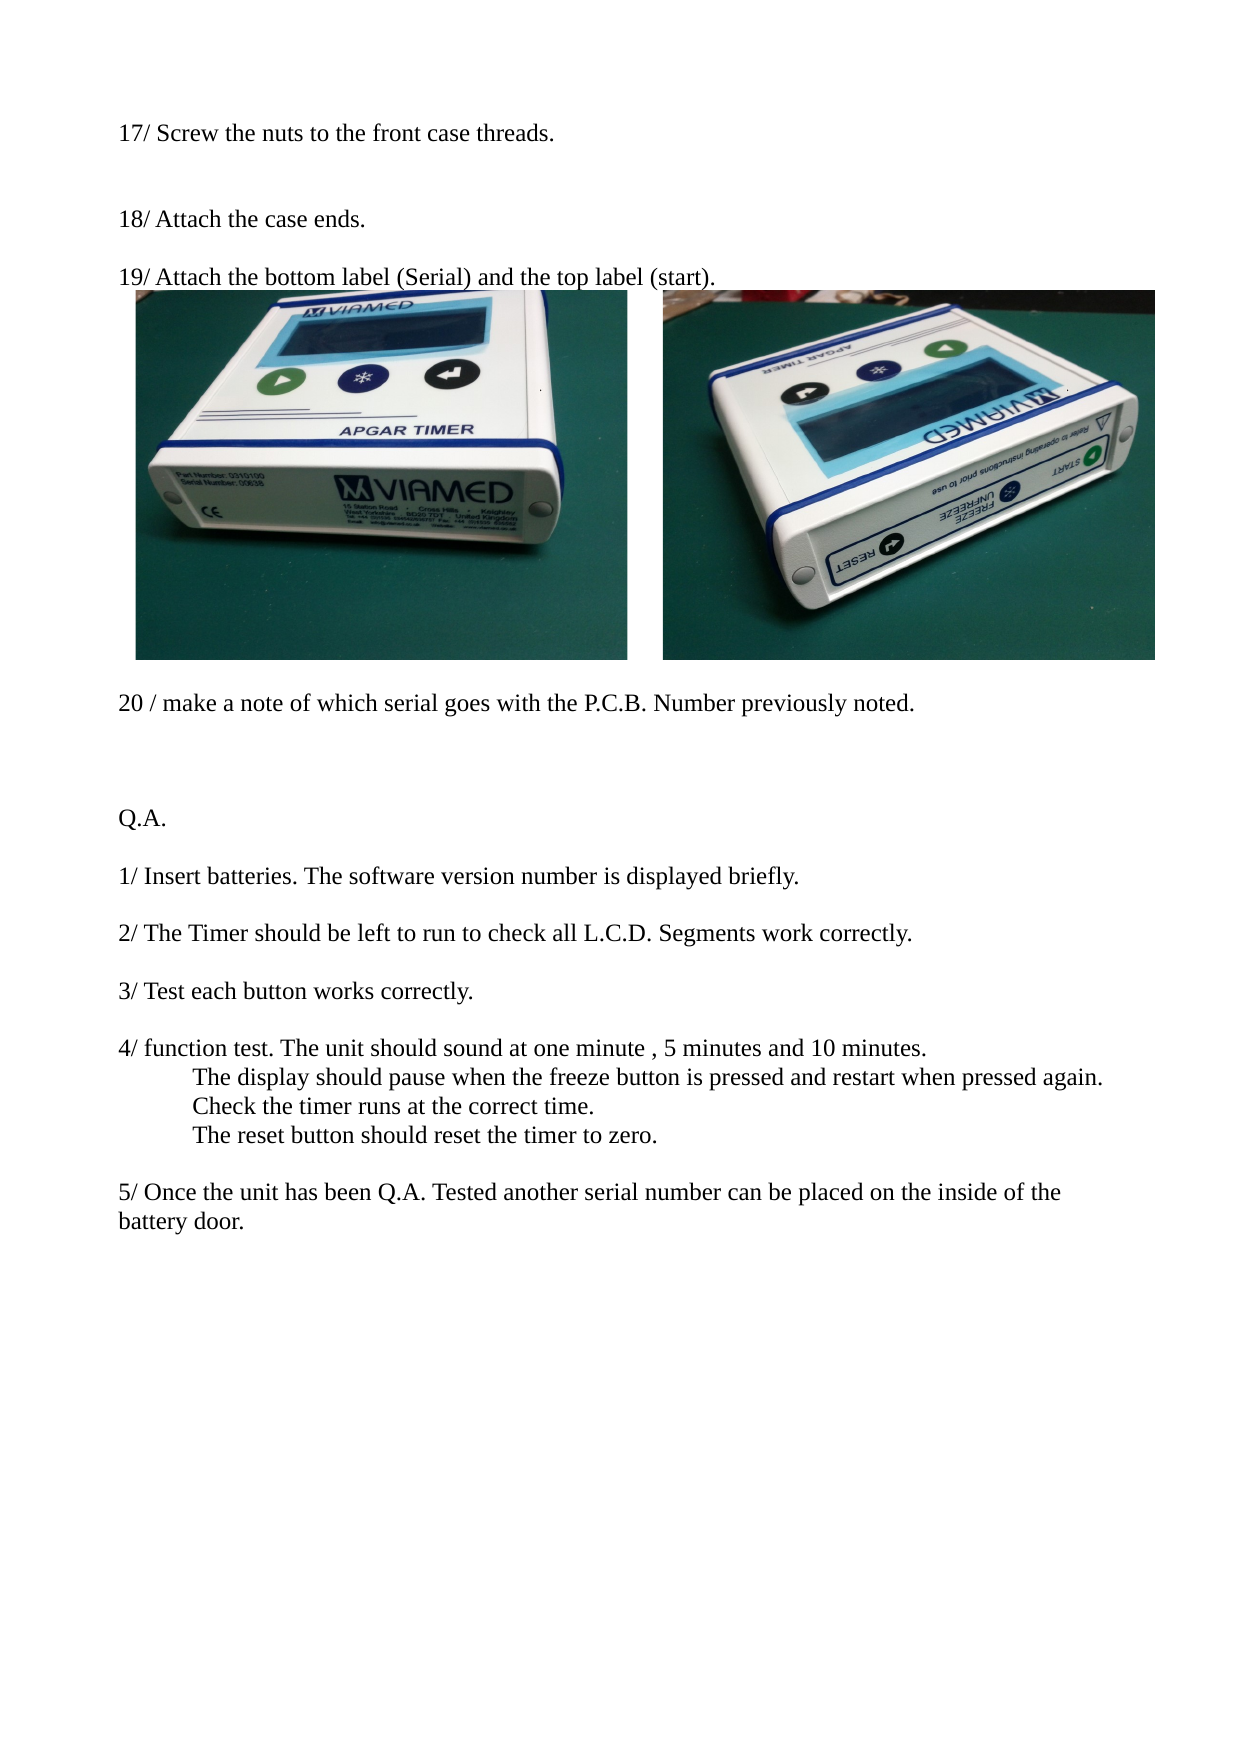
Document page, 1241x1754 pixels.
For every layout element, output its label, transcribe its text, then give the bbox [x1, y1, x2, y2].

picture [662, 290, 1155, 660]
text The display should pause when the freeze button is pressed and restart when pressed again. [118, 1062, 1122, 1091]
text 1/ Insert batteries. The software version number is displayed briefly. [118, 861, 1122, 890]
text 3/ Test each button works correctly. [118, 976, 1122, 1005]
text Q.A. [118, 803, 1122, 832]
text Check the timer runs at the correct time. [118, 1091, 1122, 1120]
text 19/ Attach the bottom label (Serial) and the top label (start). [118, 262, 1122, 291]
text The reset button should reset the timer to zero. [118, 1120, 1122, 1148]
text 18/ Attach the case ends. [118, 204, 1122, 233]
picture [135, 290, 628, 660]
text 4/ function test. The unit should sound at one minute , 5 minutes and 10 minutes. [118, 1033, 1122, 1062]
text 20 / make a note of which serial goes with the P.C.B. Number previously noted. [118, 688, 1122, 717]
text 5/ Once the unit has been Q.A. Tested another serial number can be placed on the inside of the battery door. [118, 1177, 1122, 1235]
text 2/ The Timer should be left to run to check all L.C.D. Segments work correctly. [118, 918, 1122, 947]
text 17/ Screw the nuts to the front case threads. [118, 118, 1122, 147]
